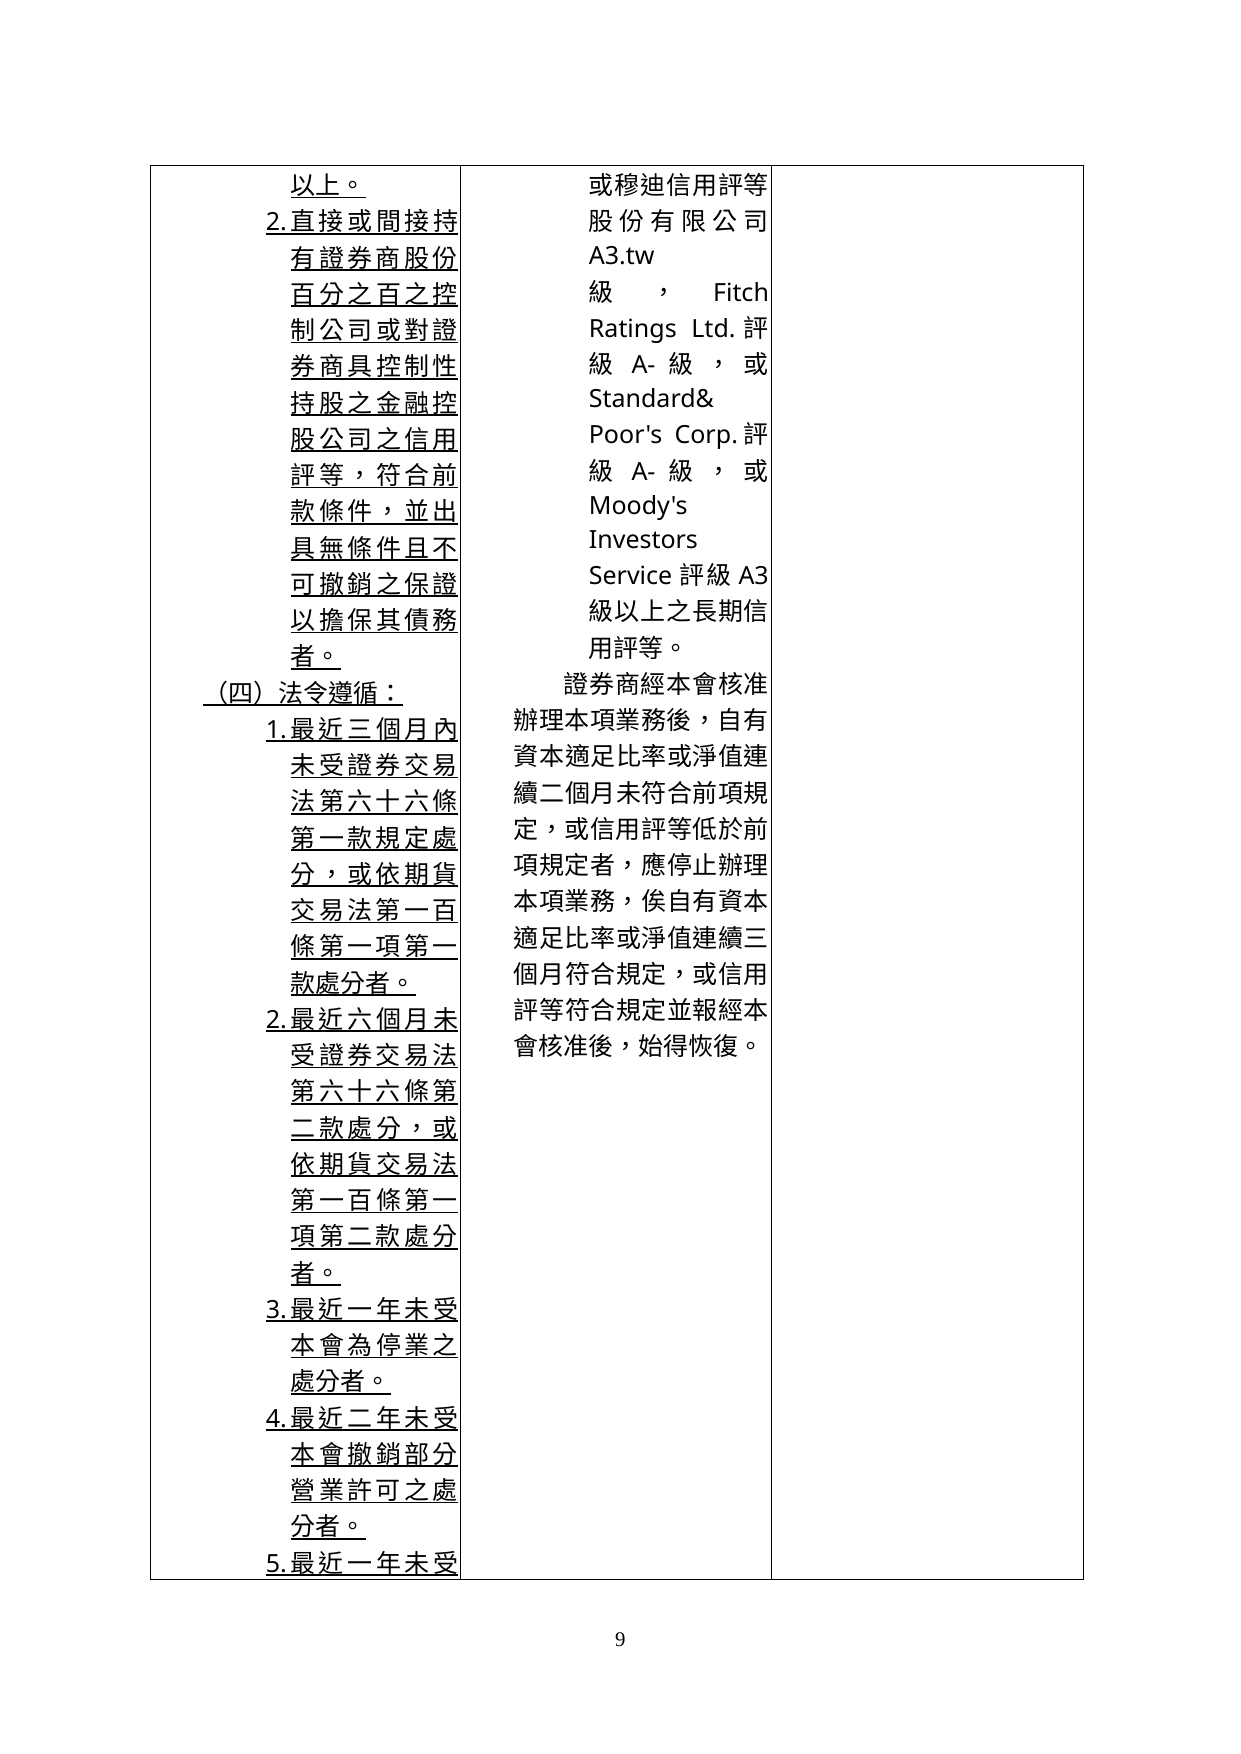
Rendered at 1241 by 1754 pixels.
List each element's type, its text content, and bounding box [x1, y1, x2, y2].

table_cell 或穆迪信用評等股份有限公司A3.tw 級，Fitch Ratings Ltd.評級A-級，或Standard& Poor's Corp.評級A-級，或 Moody's Investors Service評級A3級以上之長期信用評等。 證券商經本會核准辦理本項業務後，自有資本適足比率或淨值連續二個月未符合前項規定，或信用評等低於前項規定者，應停止辦理本項業務，俟自有資本適足比率或淨值連續三個月符合規定，或信用評等符合規定並報經本會核准後，始得恢復。 [461, 166, 771, 1579]
table_cell [772, 166, 1083, 1579]
table_cell 以上。 2.直接或間接持有證券商股份百分之百之控制公司或對證券商具控制性持股之金融控股公司之信用評等，符合前款條件，並出具無條件且不可撤銷之保證以擔保其債務者。 （四）法令遵循： 1.最近三個月內未受證券交易法第六十六條第一款規定處分，或依期貨交易法第一百條第一項第一款處分者。 2.最近六個月未受證券交易法第六十六條第二款處分，或依期貨交易法第一百條第一項第二款處分者。 3.最近一年未受本會為停業之處分者。 4.最近二年未受本會撤銷部分營業許可之處分者。 5.最近一年未受 [151, 166, 460, 1579]
